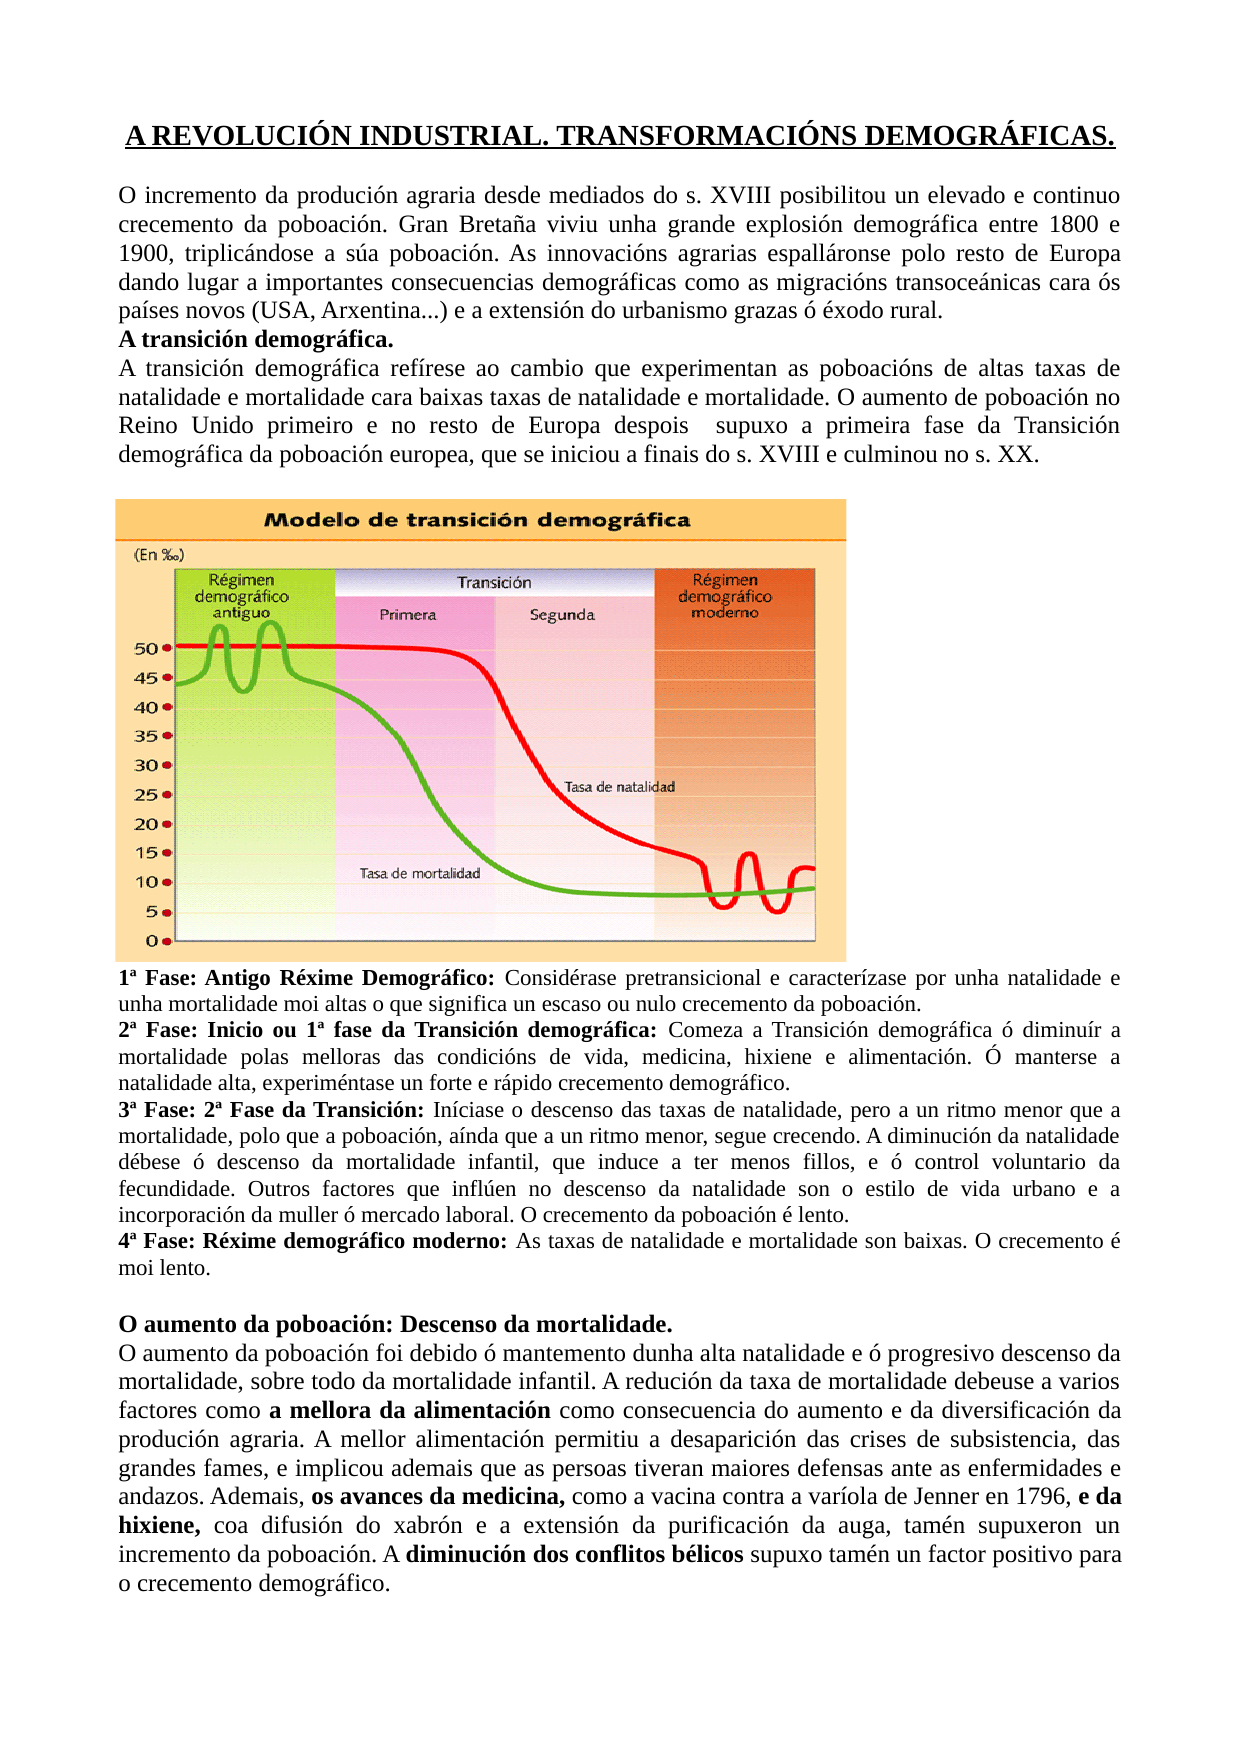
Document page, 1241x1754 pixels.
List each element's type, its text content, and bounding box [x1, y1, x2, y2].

text O aumento da poboación foi debido ó mantemento dunha alta natalidade e ó progresivo descenso da mortalidade, sobre todo da mortalidade infantil. A redución da taxa de mortalidade debeuse a varios factores como a mellora da alimentación como consecuencia do aumento e da diversificación da produción agraria. A mellor alimentación permitiu a desaparición das crises de subsistencia, das grandes fames, e implicou ademais que as persoas tiveran maiores defensas ante as enfermidades e andazos. Ademais, os avances da medicina, como a vacina contra a varíola de Jenner en 1796, e da hixiene, coa difusión do xabrón e a extensión da purificación da auga, tamén supuxeron un incremento da poboación. A diminución dos conflitos bélicos supuxo tamén un factor positivo para o crecemento demográfico. [118, 1338, 1122, 1596]
text 2ª Fase: Inicio ou 1ª fase da Transición demográfica: Comeza a Transición demográfica ó diminuír a mortalidade polas melloras das condicións de vida, medicina, hixiene e alimentación. Ó manterse a natalidade alta, experiméntase un forte e rápido crecemento demográfico. [118, 1017, 1122, 1096]
text 4ª Fase: Réxime demográfico moderno: As taxas de natalidade e mortalidade son baixas. O crecemento é moi lento. [118, 1227, 1122, 1280]
text O incremento da produción agraria desde mediados do s. XVIII posibilitou un elevado e continuo crecemento da poboación. Gran Bretaña viviu unha grande explosión demográfica entre 1800 e 1900, triplicándose a súa poboación. As innovacións agrarias espalláronse polo resto de Europa dando lugar a importantes consecuencias demográficas como as migracións transoceánicas cara ós países novos (USA, Arxentina...) e a extensión do urbanismo grazas ó éxodo rural. [118, 180, 1122, 324]
text O aumento da poboación: Descenso da mortalidade. [118, 1309, 1122, 1338]
text 1ª Fase: Antigo Réxime Demográfico: Considérase pretransicional e caracterízase por unha natalidade e unha mortalidade moi altas o que significa un escaso ou nulo crecemento da poboación. [118, 964, 1122, 1017]
text 3ª Fase: 2ª Fase da Transición: Iníciase o descenso das taxas de natalidade, pero a un ritmo menor que a mortalidade, polo que a poboación, aínda que a un ritmo menor, segue crecendo. A diminución da natalidade débese ó descenso da mortalidade infantil, que induce a ter menos fillos, e ó control voluntario da fecundidade. Outros factores que inflúen no descenso da natalidade son o estilo de vida urbano e a incorporación da muller ó mercado laboral. O crecemento da poboación é lento. [118, 1096, 1122, 1227]
text A transición demográfica refírese ao cambio que experimentan as poboacións de altas taxas de natalidade e mortalidade cara baixas taxas de natalidade e mortalidade. O aumento de poboación no Reino Unido primeiro e no resto de Europa despois supuxo a primeira fase da Transición demográfica da poboación europea, que se iniciou a finais do s. XVIII e culminou no s. XX. [118, 353, 1122, 468]
picture [115, 499, 847, 962]
text A transición demográfica. [118, 324, 1122, 353]
text A REVOLUCIÓN INDUSTRIAL. TRANSFORMACIÓNS DEMOGRÁFICAS. [118, 118, 1122, 152]
